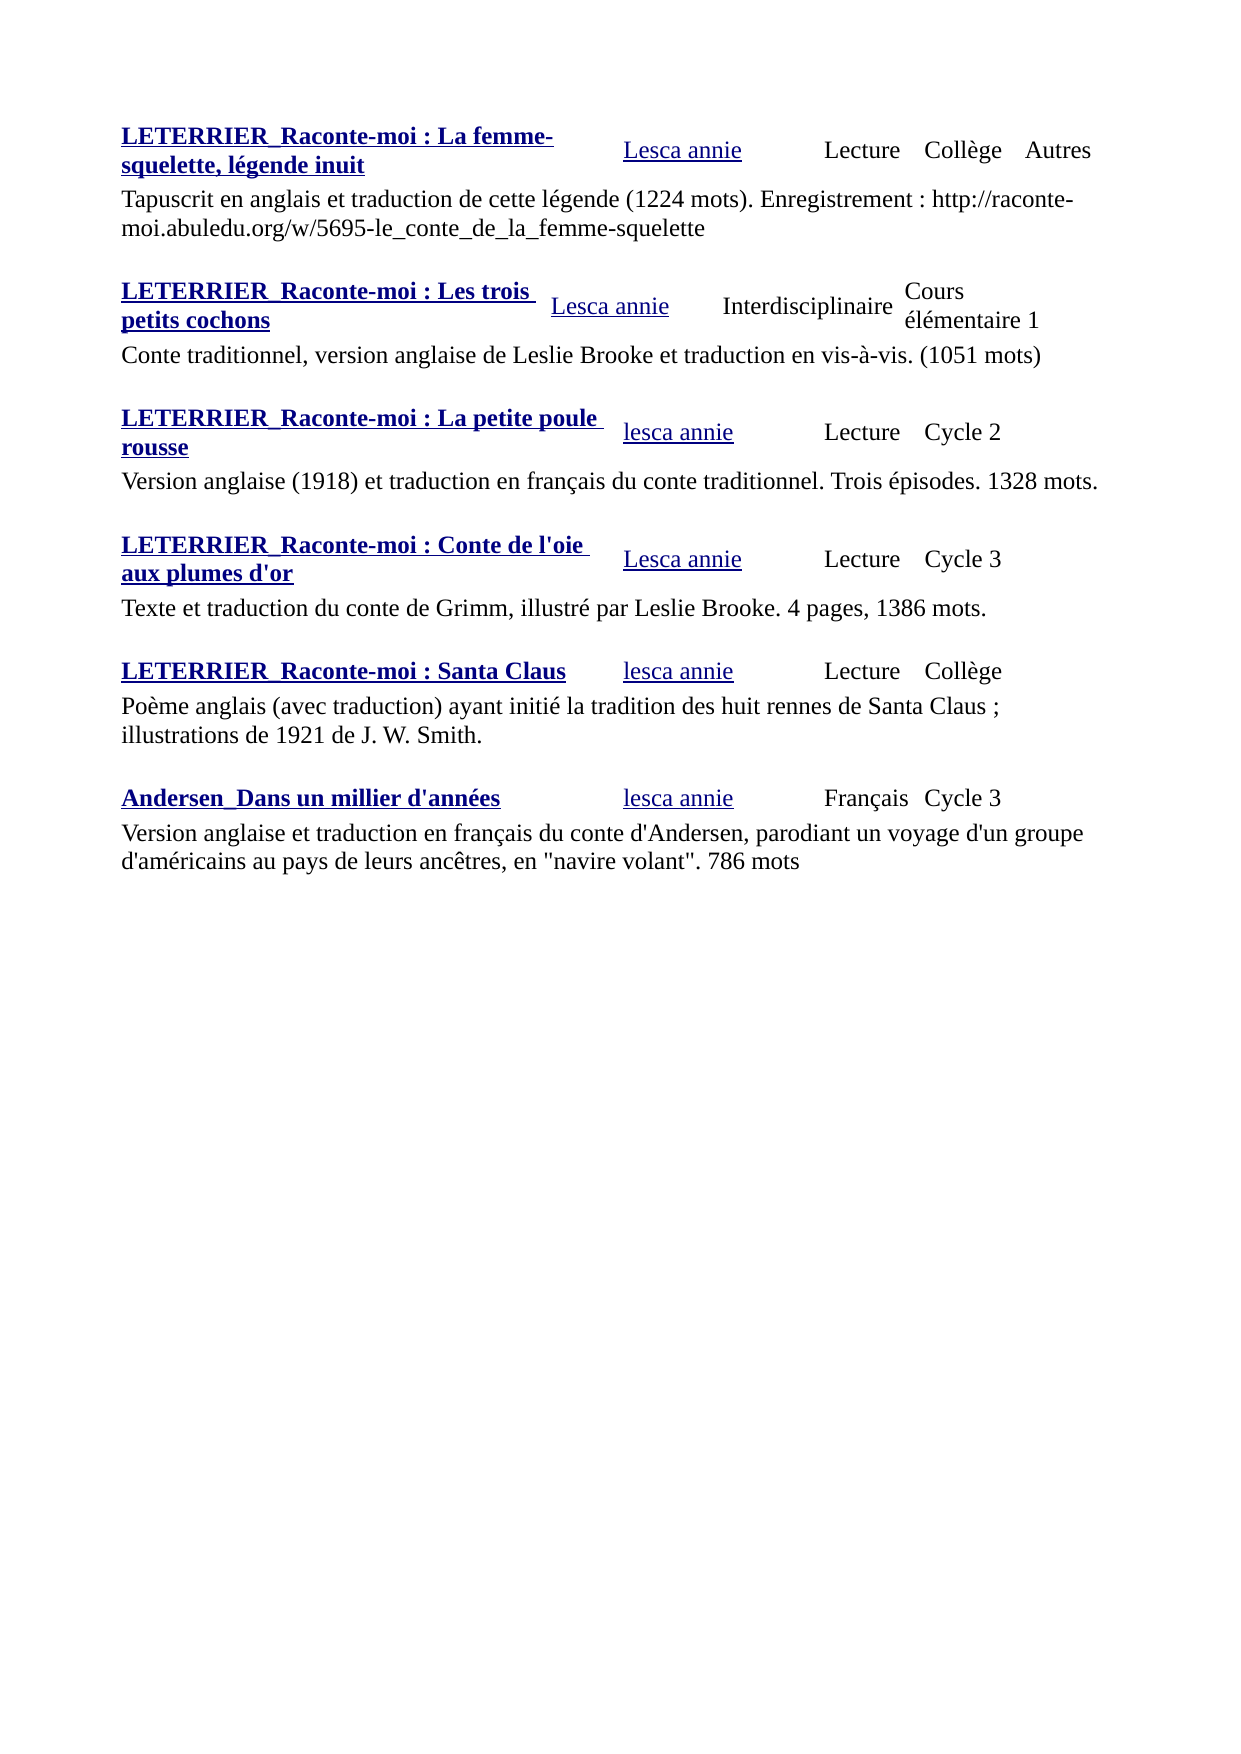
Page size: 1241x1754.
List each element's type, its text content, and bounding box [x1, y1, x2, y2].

table_header lesca annie [620, 654, 821, 688]
table_header Cycle 3 [921, 780, 1022, 815]
table_header Lecture [821, 527, 921, 590]
table_cell Texte et traduction du conte de Grimm, illustré par Leslie Brooke. 4 pages, 1386 mots. [118, 590, 1122, 625]
table_header Lesca annie [548, 274, 719, 337]
table_header Cours élémentaire 1 [901, 274, 1048, 337]
table_cell Poème anglais (avec traduction) ayant initié la tradition des huit rennes de Santa Claus ; illustrations de 1921 de J. W. Smith. [118, 688, 1122, 751]
table_cell Conte traditionnel, version anglaise de Leslie Brooke et traduction en vis-à-vis. (1051 mots) [118, 337, 1122, 371]
table_header Andersen_Dans un millier d'années [118, 780, 620, 815]
table_header [1022, 400, 1122, 463]
table_header Lecture [821, 400, 921, 463]
table_header LETERRIER_Raconte-moi : La femme-squelette, légende inuit [118, 118, 620, 181]
table_header lesca annie [620, 780, 821, 815]
table_header Cycle 2 [921, 400, 1022, 463]
table_cell Version anglaise (1918) et traduction en français du conte traditionnel. Trois épisodes. 1328 mots. [118, 464, 1122, 498]
table_cell Tapuscrit en anglais et traduction de cette légende (1224 mots). Enregistrement : http://raconte-moi.abuledu.org/w/5695-le_conte_de_la_femme-squelette [118, 181, 1122, 245]
table_header Interdisciplinaire [720, 274, 901, 337]
table_header Lecture [821, 654, 921, 688]
table_header [1022, 780, 1122, 815]
table_header [1022, 527, 1122, 590]
table_header Français [821, 780, 921, 815]
table_header [1048, 274, 1122, 337]
table_header Lesca annie [620, 527, 821, 590]
table_header LETERRIER_Raconte-moi : Santa Claus [118, 654, 620, 688]
table_header Lesca annie [620, 118, 821, 181]
table_cell Version anglaise et traduction en français du conte d'Andersen, parodiant un voyage d'un groupe d'américains au pays de leurs ancêtres, en "navire volant". 786 mots [118, 815, 1122, 878]
table_header Collège [921, 118, 1022, 181]
table_header [1022, 654, 1122, 688]
table_header Collège [921, 654, 1022, 688]
table_header LETERRIER_Raconte-moi : La petite poule rousse [118, 400, 620, 463]
table_header Lecture [821, 118, 921, 181]
table_header Cycle 3 [921, 527, 1022, 590]
table_header LETERRIER_Raconte-moi : Les trois petits cochons [118, 274, 548, 337]
table_header lesca annie [620, 400, 821, 463]
table_header Autres [1022, 118, 1122, 181]
table_header LETERRIER_Raconte-moi : Conte de l'oie aux plumes d'or [118, 527, 620, 590]
